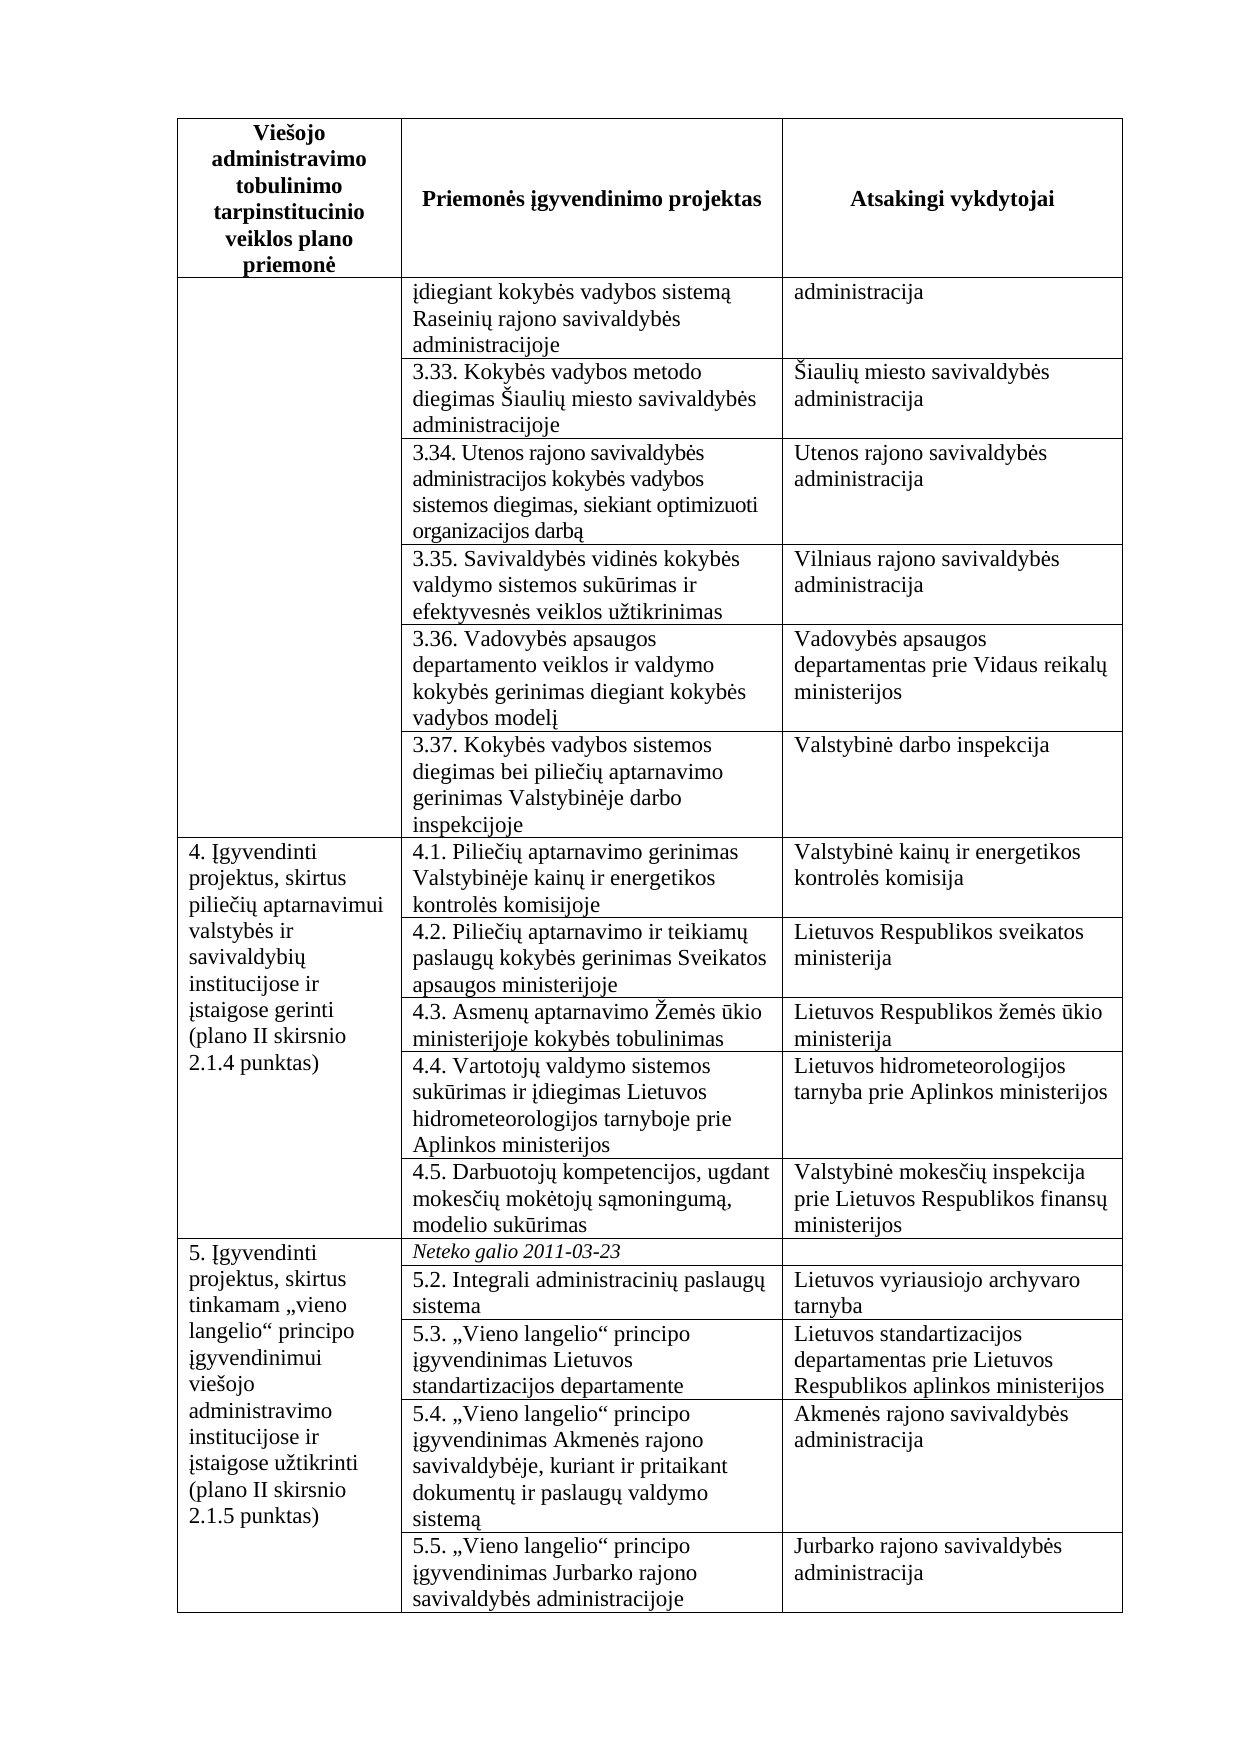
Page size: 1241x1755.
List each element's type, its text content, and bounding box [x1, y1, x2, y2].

table_header Priemonės įgyvendinimo projektas [402, 119, 782, 277]
table_cell 4.1. Piliečių aptarnavimo gerinimas Valstybinėje kainų ir energetikos kontrolės komisijoje [402, 838, 782, 917]
table_cell 3.35. Savivaldybės vidinės kokybės valdymo sistemos sukūrimas ir efektyvesnės veiklos užtikrinimas [402, 545, 782, 624]
table_cell įdiegiant kokybės vadybos sistemą Raseinių rajono savivaldybės administracijoje [402, 278, 782, 357]
table_cell Lietuvos Respublikos sveikatos ministerija [783, 918, 1122, 997]
table_cell 4.3. Asmenų aptarnavimo Žemės ūkio ministerijoje kokybės tobulinimas [402, 998, 782, 1051]
table_cell Lietuvos standartizacijos departamentas prie Lietuvos Respublikos aplinkos ministerijos [783, 1320, 1122, 1399]
table_cell Valstybinė kainų ir energetikos kontrolės komisija [783, 838, 1122, 917]
table_cell 5.3. „Vieno langelio“ principo įgyvendinimas Lietuvos standartizacijos departamente [402, 1320, 782, 1399]
table_cell Vadovybės apsaugos departamentas prie Vidaus reikalų ministerijos [783, 625, 1122, 731]
table_cell 4.5. Darbuotojų kompetencijos, ugdant mokesčių mokėtojų sąmoningumą, modelio sukūrimas [402, 1159, 782, 1237]
table_cell Vilniaus rajono savivaldybės administracija [783, 545, 1122, 624]
table_cell 4. Įgyvendinti projektus, skirtus piliečių aptarnavimui valstybės ir savivaldybių institucijose ir įstaigose gerinti (plano II skirsnio 2.1.4 punktas) [178, 838, 401, 1237]
table_cell 5.5. „Vieno langelio“ principo įgyvendinimas Jurbarko rajono savivaldybės administracijoje [402, 1533, 782, 1612]
table_cell 5. Įgyvendinti projektus, skirtus tinkamam „vieno langelio“ principo įgyvendinimui viešojo administravimo institucijose ir įstaigose užtikrinti (plano II skirsnio 2.1.5 punktas) [178, 1239, 401, 1612]
table_cell [783, 1239, 1122, 1265]
table_cell Neteko galio 2011-03-23 [402, 1239, 782, 1265]
table_cell 3.37. Kokybės vadybos sistemos diegimas bei piliečių aptarnavimo gerinimas Valstybinėje darbo inspekcijoje [402, 732, 782, 837]
table_cell Lietuvos hidrometeorologijos tarnyba prie Aplinkos ministerijos [783, 1052, 1122, 1157]
table_cell Valstybinė darbo inspekcija [783, 732, 1122, 837]
table_header Atsakingi vykdytojai [783, 119, 1122, 277]
table_cell Lietuvos vyriausiojo archyvaro tarnyba [783, 1266, 1122, 1319]
table_cell 4.4. Vartotojų valdymo sistemos sukūrimas ir įdiegimas Lietuvos hidrometeorologijos tarnyboje prie Aplinkos ministerijos [402, 1052, 782, 1157]
table_cell Jurbarko rajono savivaldybės administracija [783, 1533, 1122, 1612]
table_cell 3.36. Vadovybės apsaugos departamento veiklos ir valdymo kokybės gerinimas diegiant kokybės vadybos modelį [402, 625, 782, 731]
table_cell 5.2. Integrali administracinių paslaugų sistema [402, 1266, 782, 1319]
table_cell 5.4. „Vieno langelio“ principo įgyvendinimas Akmenės rajono savivaldybėje, kuriant ir pritaikant dokumentų ir paslaugų valdymo sistemą [402, 1400, 782, 1532]
table_cell Šiaulių miesto savivaldybės administracija [783, 359, 1122, 437]
table_cell 3.34. Utenos rajono savivaldybės administracijos kokybės vadybos sistemos diegimas, siekiant optimizuoti organizacijos darbą [402, 439, 782, 544]
table_cell Valstybinė mokesčių inspekcija prie Lietuvos Respublikos finansų ministerijos [783, 1159, 1122, 1237]
table_cell 3.33. Kokybės vadybos metodo diegimas Šiaulių miesto savivaldybės administracijoje [402, 359, 782, 437]
table_header Viešojo administravimo tobulinimo tarpinstitucinio veiklos plano priemonė [178, 119, 401, 277]
table_cell 4.2. Piliečių aptarnavimo ir teikiamų paslaugų kokybės gerinimas Sveikatos apsaugos ministerijoje [402, 918, 782, 997]
table_cell [178, 278, 401, 837]
table_cell Lietuvos Respublikos žemės ūkio ministerija [783, 998, 1122, 1051]
table_cell administracija [783, 278, 1122, 357]
table_cell Akmenės rajono savivaldybės administracija [783, 1400, 1122, 1532]
table_cell Utenos rajono savivaldybės administracija [783, 439, 1122, 544]
